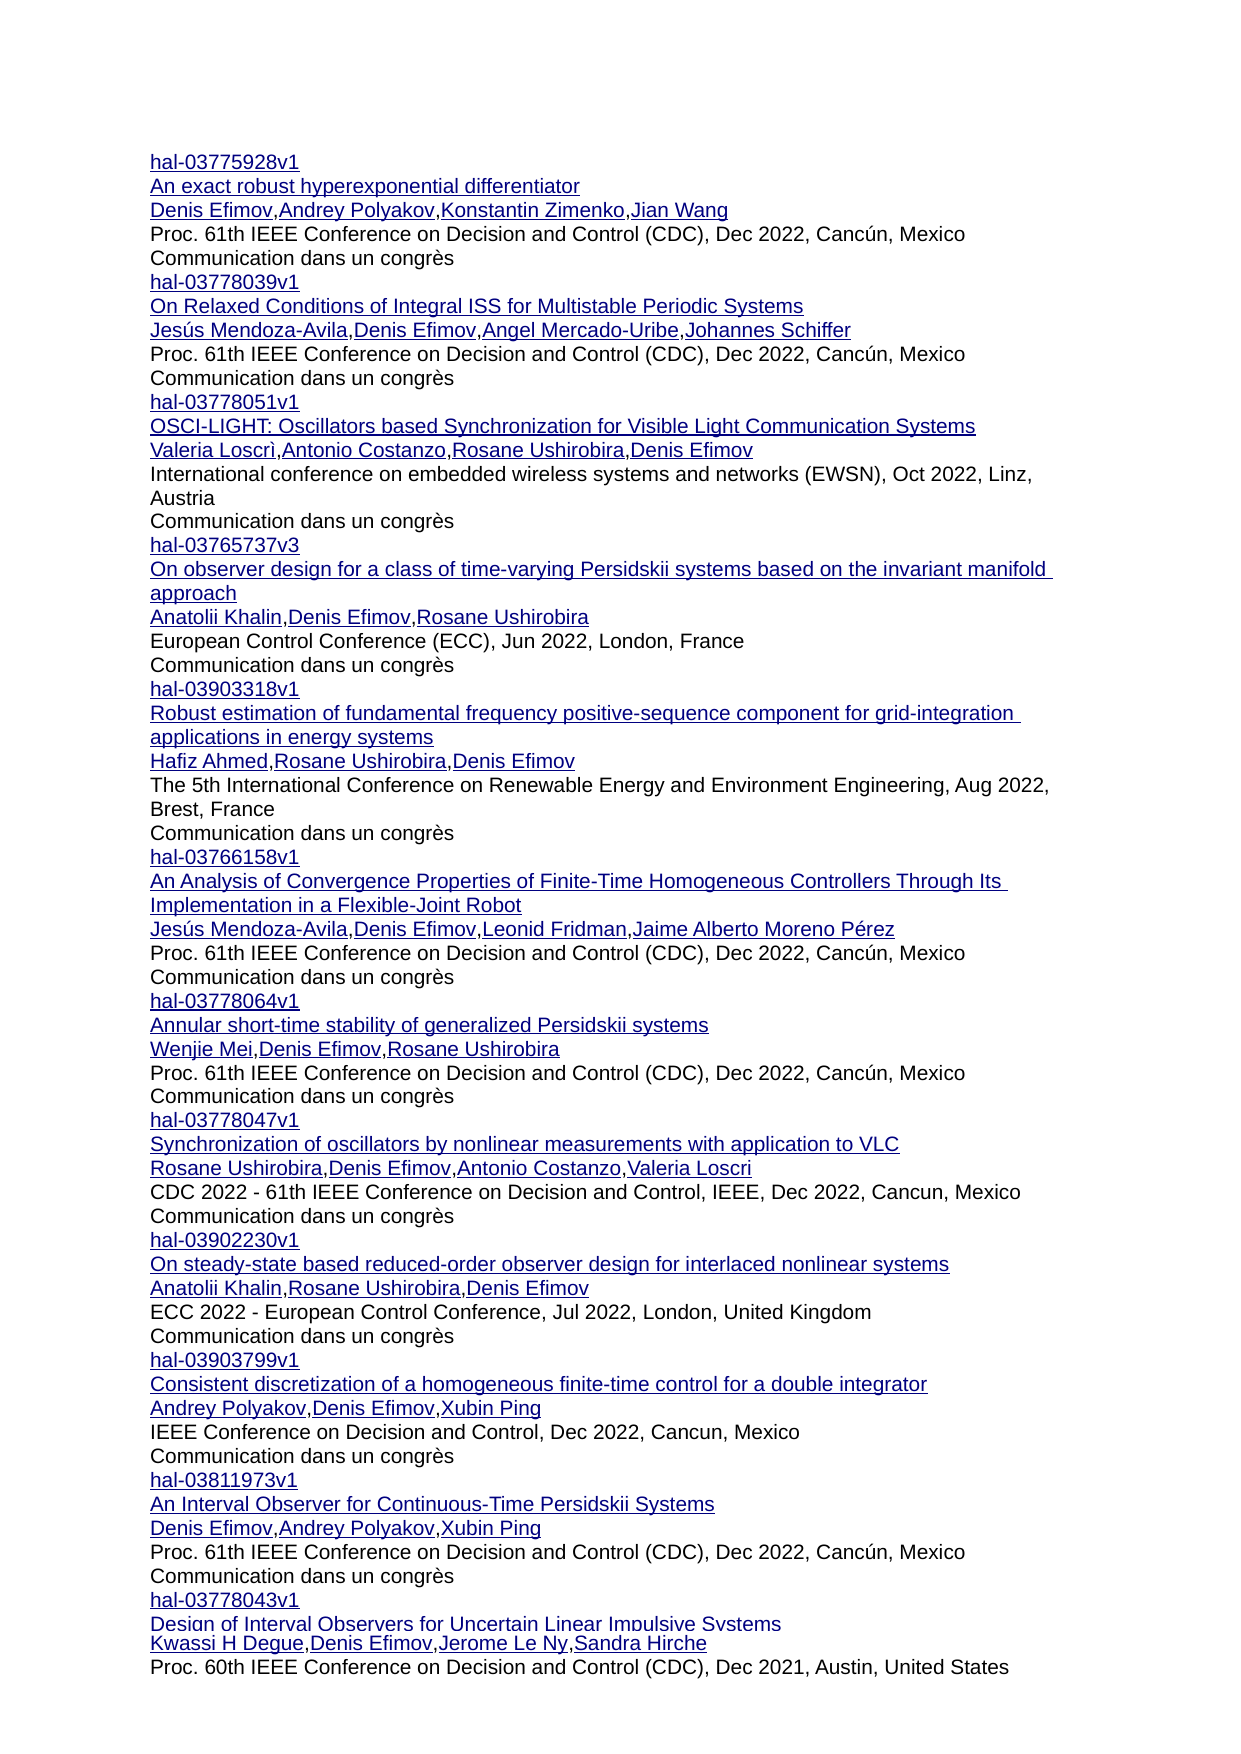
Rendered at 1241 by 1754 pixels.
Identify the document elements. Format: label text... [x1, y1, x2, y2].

table_cell An Analysis of Convergence Properties of Finite-Time Homogeneous Controllers Through Its Implementation in a Flexible-Joint Robot Jesús Mendoza-Avila,Denis Efimov,Leonid Fridman,Jaime Alberto Moreno Pérez Proc. 61th IEEE Conference on Decision and Control (CDC), Dec 2022, Cancún, Mexico Communication dans un congrès hal-03778064v1 [150, 869, 1090, 1012]
table_cell hal-03775928v1 [150, 150, 1090, 174]
table_cell Design of Interval Observers for Uncertain Linear Impulsive Systems Kwassi H Degue,Denis Efimov,Jerome Le Ny,Sandra Hirche Proc. 60th IEEE Conference on Decision and Control (CDC), Dec 2021, Austin, United States [150, 1611, 1090, 1679]
table_cell Consistent discretization of a homogeneous finite-time control for a double integrator Andrey Polyakov,Denis Efimov,Xubin Ping IEEE Conference on Decision and Control, Dec 2022, Cancun, Mexico Communication dans un congrès hal-03811973v1 [150, 1372, 1090, 1492]
table_cell Robust estimation of fundamental frequency positive-sequence component for grid-integration applications in energy systems Hafiz Ahmed,Rosane Ushirobira,Denis Efimov The 5th International Conference on Renewable Energy and Environment Engineering, Aug 2022, Brest, France Communication dans un congrès hal-03766158v1 [150, 701, 1090, 869]
table_cell An Interval Observer for Continuous-Time Persidskii Systems Denis Efimov,Andrey Polyakov,Xubin Ping Proc. 61th IEEE Conference on Decision and Control (CDC), Dec 2022, Cancún, Mexico Communication dans un congrès hal-03778043v1 [150, 1492, 1090, 1611]
table_cell On steady-state based reduced-order observer design for interlaced nonlinear systems Anatolii Khalin,Rosane Ushirobira,Denis Efimov ECC 2022 - European Control Conference, Jul 2022, London, United Kingdom Communication dans un congrès hal-03903799v1 [150, 1252, 1090, 1372]
table_cell OSCI-LIGHT: Oscillators based Synchronization for Visible Light Communication Systems Valeria Loscrì,Antonio Costanzo,Rosane Ushirobira,Denis Efimov International conference on embedded wireless systems and networks (EWSN), Oct 2022, Linz, Austria Communication dans un congrès hal-03765737v3 [150, 414, 1090, 557]
table_cell On observer design for a class of time-varying Persidskii systems based on the invariant manifold approach Anatolii Khalin,Denis Efimov,Rosane Ushirobira European Control Conference (ECC), Jun 2022, London, France Communication dans un congrès hal-03903318v1 [150, 557, 1090, 701]
table_cell An exact robust hyperexponential differentiator Denis Efimov,Andrey Polyakov,Konstantin Zimenko,Jian Wang Proc. 61th IEEE Conference on Decision and Control (CDC), Dec 2022, Cancún, Mexico Communication dans un congrès hal-03778039v1 [150, 174, 1090, 294]
table_cell Synchronization of oscillators by nonlinear measurements with application to VLC Rosane Ushirobira,Denis Efimov,Antonio Costanzo,Valeria Loscri CDC 2022 - 61th IEEE Conference on Decision and Control, IEEE, Dec 2022, Cancun, Mexico Communication dans un congrès hal-03902230v1 [150, 1132, 1090, 1252]
table_cell Annular short-time stability of generalized Persidskii systems Wenjie Mei,Denis Efimov,Rosane Ushirobira Proc. 61th IEEE Conference on Decision and Control (CDC), Dec 2022, Cancún, Mexico Communication dans un congrès hal-03778047v1 [150, 1013, 1090, 1132]
table_cell On Relaxed Conditions of Integral ISS for Multistable Periodic Systems Jesús Mendoza-Avila,Denis Efimov,Angel Mercado-Uribe,Johannes Schiffer Proc. 61th IEEE Conference on Decision and Control (CDC), Dec 2022, Cancún, Mexico Communication dans un congrès hal-03778051v1 [150, 294, 1090, 413]
